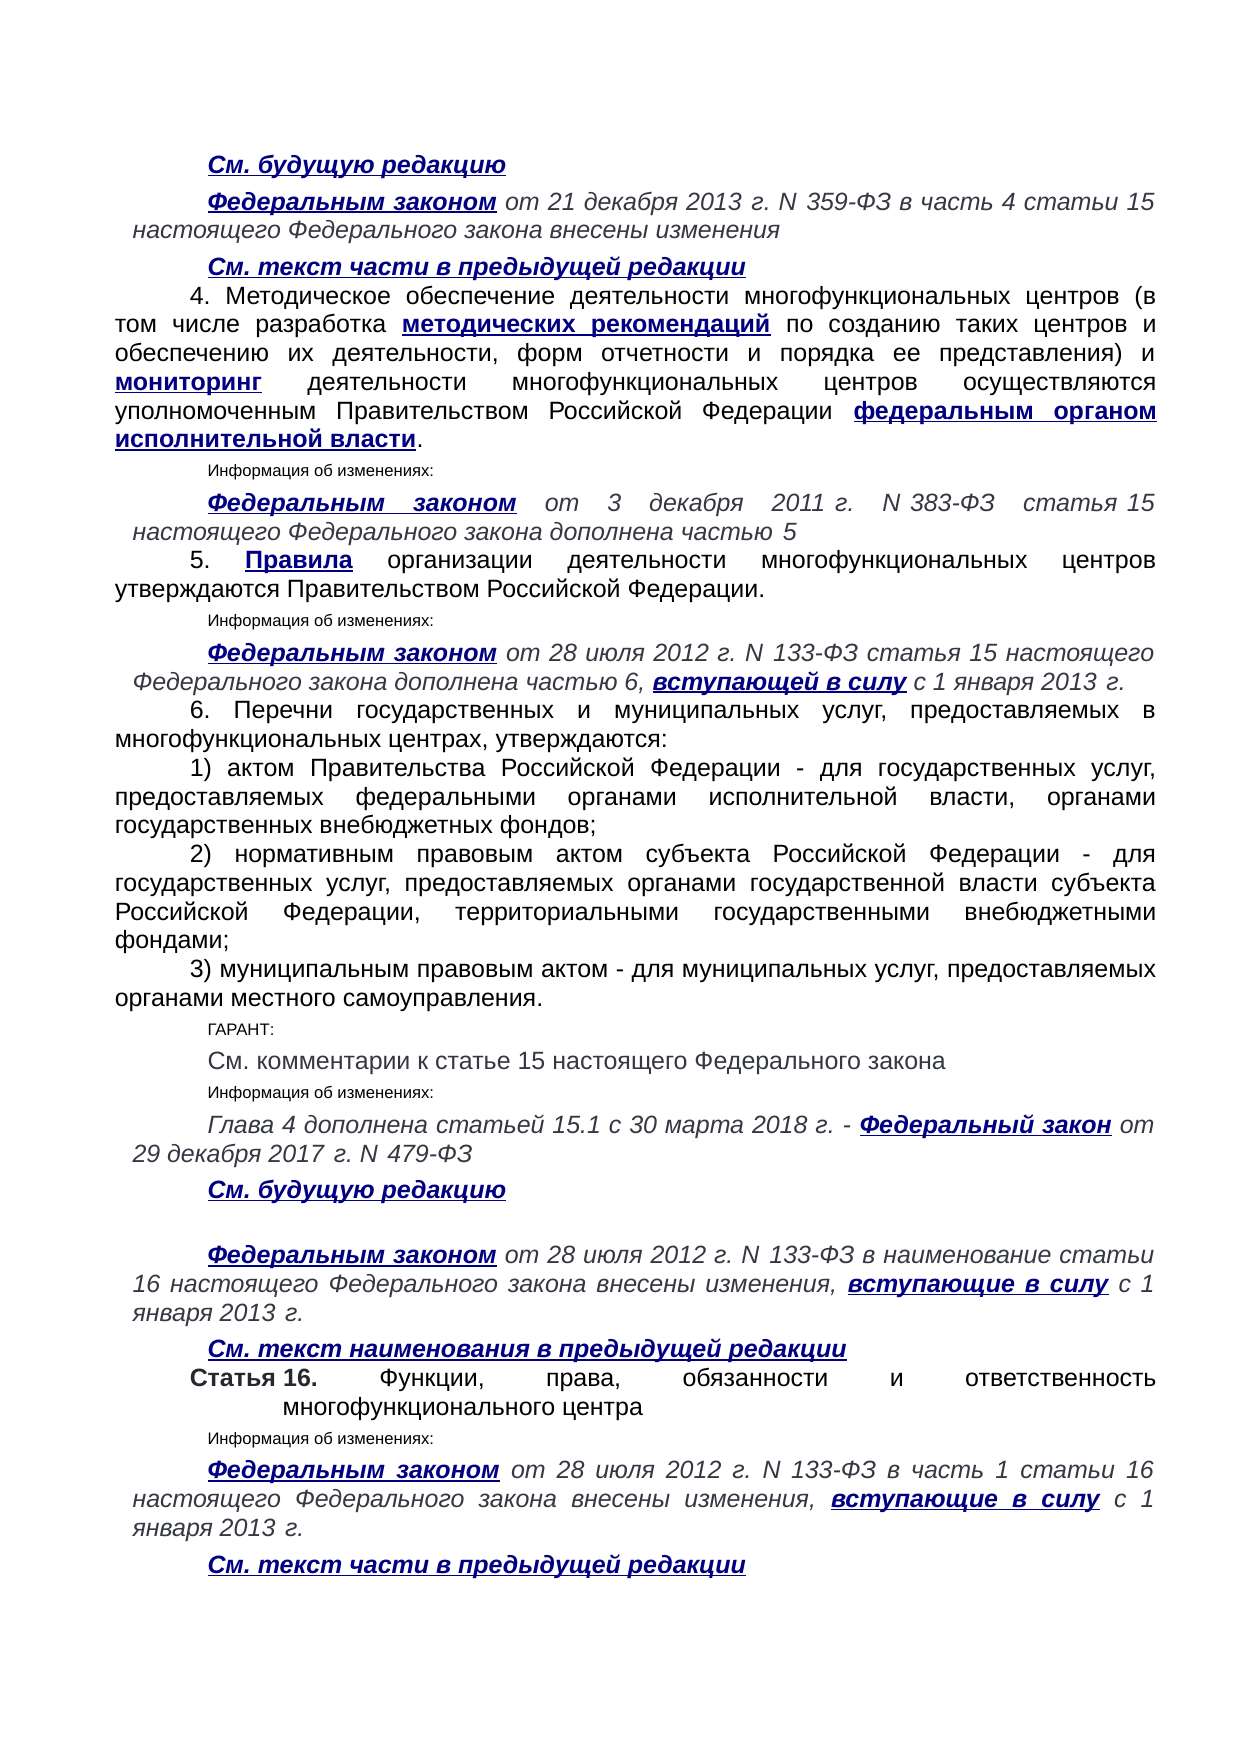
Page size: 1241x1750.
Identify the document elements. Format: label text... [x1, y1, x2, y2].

text 1) актом Правительства Российской Федерации - для государственных услуг, предоставляемых федеральными органами исполнительной власти, органами государственных внебюджетных фондов; [114, 753, 1157, 839]
text Федеральным законом от 28 июля 2012 г. N 133-ФЗ статья 15 настоящего Федерального закона дополнена частью 6, вступающей в силу с 1 января 2013 г. [132, 638, 1157, 695]
text 4. Методическое обеспечение деятельности многофункциональных центров (в том числе разработка методических рекомендаций по созданию таких центров и обеспечению их деятельности, форм отчетности и порядка ее представления) и мониторинг деятельности многофункциональных центров осуществляются уполномоченным Правительством Российской Федерации федеральным органом исполнительной власти. [114, 281, 1157, 453]
text ГАРАНТ: [132, 1019, 1157, 1038]
text 2) нормативным правовым актом субъекта Российской Федерации - для государственных услуг, предоставляемых органами государственной власти субъекта Российской Федерации, территориальными государственными внебюджетными фондами; [114, 839, 1157, 954]
text Информация об изменениях: [132, 1428, 1157, 1448]
text См. будущую редакцию [132, 150, 1157, 179]
text 6. Перечни государственных и муниципальных услуг, предоставляемых в многофункциональных центрах, утверждаются: [114, 695, 1157, 753]
text Информация об изменениях: [132, 461, 1157, 480]
text См. будущую редакцию [132, 1175, 1157, 1204]
text См. комментарии к статье 15 настоящего Федерального закона [132, 1046, 1157, 1075]
text Федеральным законом от 21 декабря 2013 г. N 359-ФЗ в часть 4 статьи 15 настоящего Федерального закона внесены изменения [132, 187, 1157, 244]
text Федеральным законом от 28 июля 2012 г. N 133-ФЗ в наименование статьи 16 настоящего Федерального закона внесены изменения, вступающие в силу с 1 января 2013 г. [132, 1240, 1157, 1327]
text Информация об изменениях: [132, 611, 1157, 630]
text См. текст наименования в предыдущей редакции [132, 1334, 1157, 1363]
text Информация об изменениях: [132, 1083, 1157, 1102]
text Федеральным законом от 28 июля 2012 г. N 133-ФЗ в часть 1 статьи 16 настоящего Федерального закона внесены изменения, вступающие в силу с 1 января 2013 г. [132, 1456, 1157, 1542]
text См. текст части в предыдущей редакции [132, 252, 1157, 281]
text 3) муниципальным правовым актом - для муниципальных услуг, предоставляемых органами местного самоуправления. [114, 954, 1157, 1011]
text Федеральным законом от 3 декабря 2011 г. N 383-ФЗ статья 15 настоящего Федерального закона дополнена частью 5 [132, 488, 1157, 545]
text См. текст части в предыдущей редакции [132, 1549, 1157, 1578]
text 5. Правила организации деятельности многофункциональных центров утверждаются Правительством Российской Федерации. [114, 545, 1157, 603]
text Статья 16. Функции, права, обязанности и ответственность многофункционального центра [189, 1363, 1157, 1421]
text Глава 4 дополнена статьей 15.1 с 30 марта 2018 г. - Федеральный закон от 29 декабря 2017 г. N 479-ФЗ [132, 1110, 1157, 1167]
